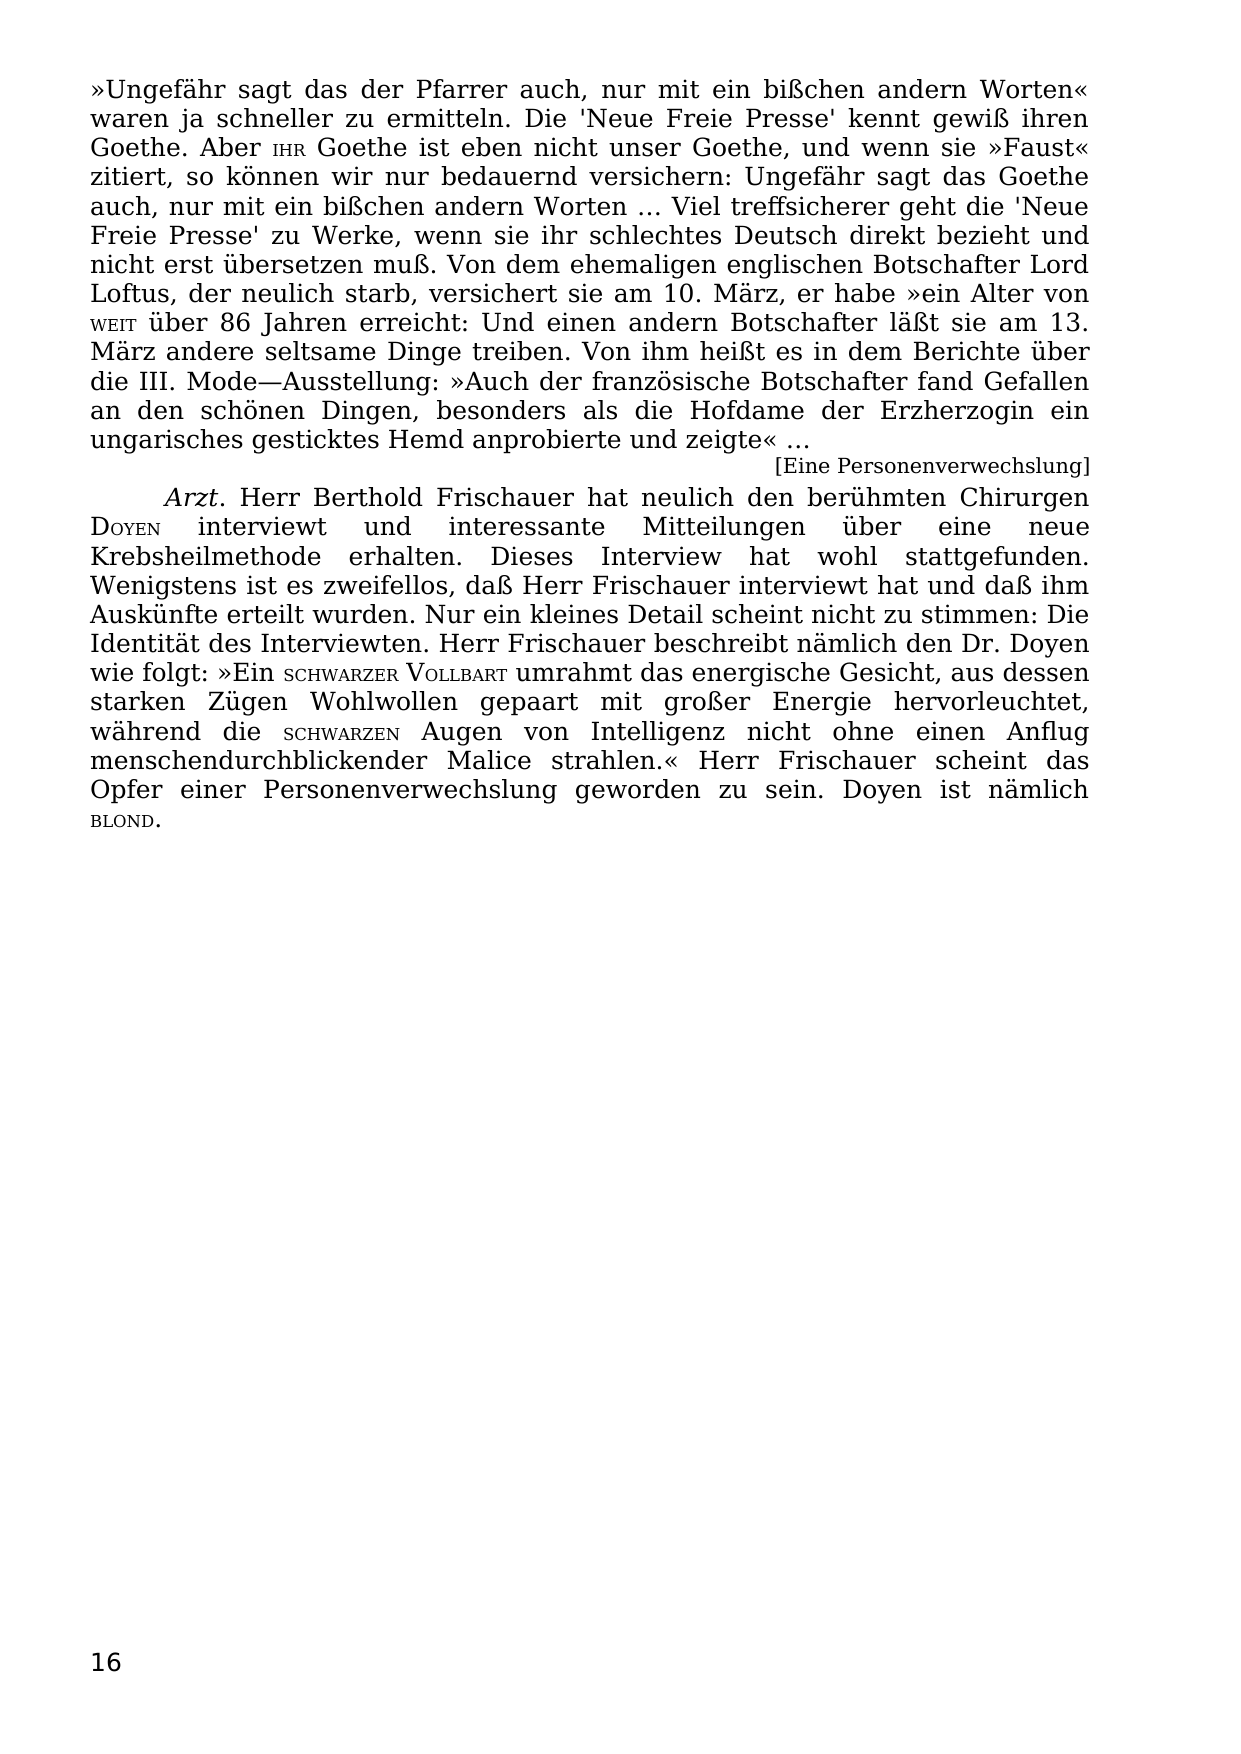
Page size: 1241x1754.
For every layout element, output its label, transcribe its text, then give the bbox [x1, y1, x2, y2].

text [Eine Personenverwechslung] [90, 454, 1091, 478]
text »Ungefähr sagt das der Pfarrer auch, nur mit ein bißchen andern Worten« waren ja schneller zu ermitteln. Die 'Neue Freie Presse' kennt gewiß ihren Goethe. Aber ihr Goethe ist eben nicht unser Goethe, und wenn sie »Faust« zitiert, so können wir nur bedauernd versichern: Ungefähr sagt das Goethe auch, nur mit ein bißchen andern Worten … Viel treffsicherer geht die 'Neue Freie Presse' zu Werke, wenn sie ihr schlechtes Deutsch direkt bezieht und nicht erst übersetzen muß. Von dem ehemaligen englischen Botschafter Lord Loftus, der neulich starb, versichert sie am 10. März, er habe »ein Alter von weit über 86 Jahren erreicht: Und einen andern Botschafter läßt sie am 13. März andere seltsame Dinge treiben. Von ihm heißt es in dem Berichte über die III. Mode—Ausstellung: »Auch der französische Botschafter fand Gefallen an den schönen Dingen, besonders als die Hofdame der Erzherzogin ein ungarisches gesticktes Hemd anprobierte und zeigte« … [90, 75, 1091, 454]
text Arzt. Herr Berthold Frischauer hat neulich den berühmten Chirurgen Doyen interviewt und interessante Mitteilungen über eine neue Krebsheilmethode erhalten. Dieses Interview hat wohl stattgefunden. Wenigstens ist es zweifellos, daß Herr Frischauer interviewt hat und daß ihm Auskünfte erteilt wurden. Nur ein kleines Detail scheint nicht zu stimmen: Die Identität des Interviewten. Herr Frischauer beschreibt nämlich den Dr. Doyen wie folgt: »Ein schwarzer Vollbart umrahmt das energische Gesicht, aus dessen starken Zügen Wohlwollen gepaart mit großer Energie hervorleuchtet, während die schwarzen Augen von Intelligenz nicht ohne einen Anflug menschendurchblickender Malice strahlen.« Herr Frischauer scheint das Opfer einer Personenverwechslung geworden zu sein. Doyen ist nämlich blond. [90, 478, 1091, 833]
